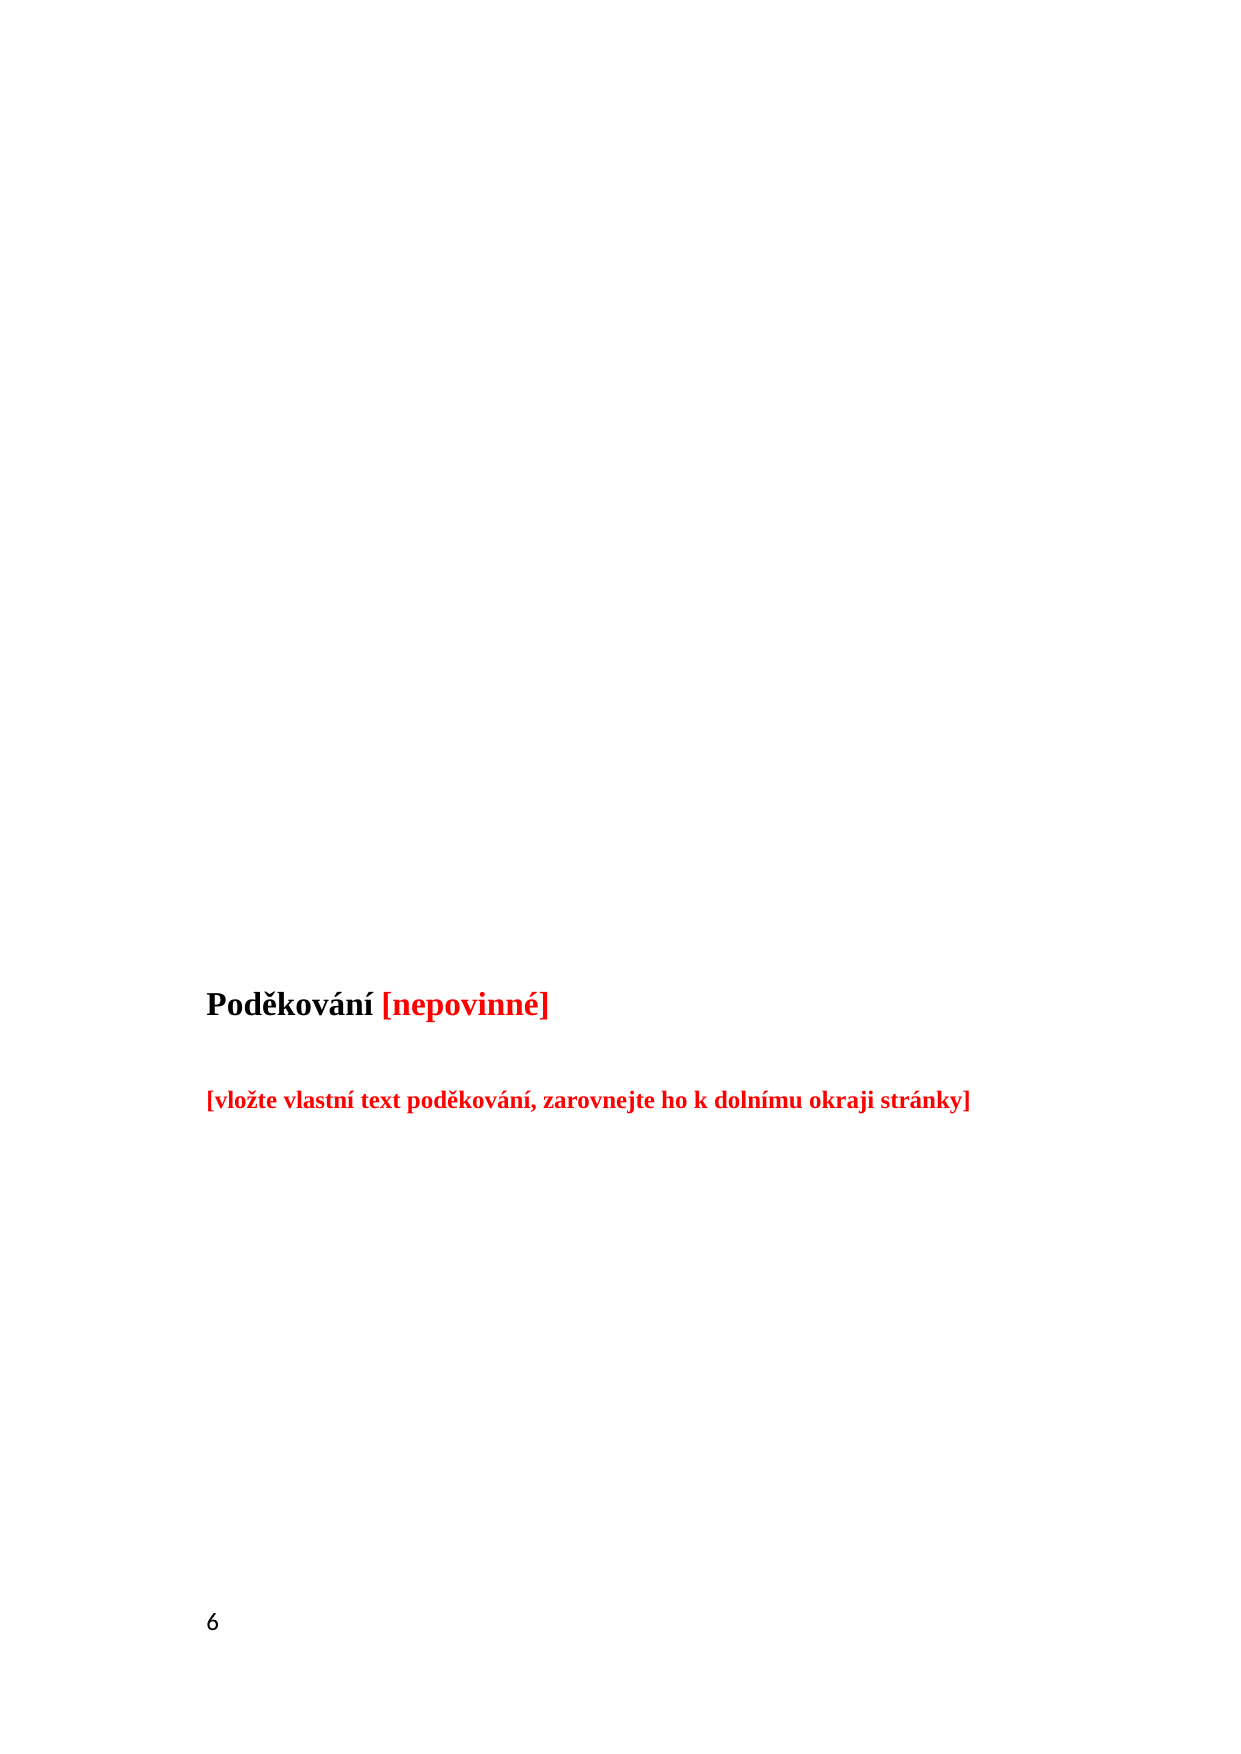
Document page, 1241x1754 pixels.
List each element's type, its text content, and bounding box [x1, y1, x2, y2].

text [vložte vlastní text poděkování, zarovnejte ho k dolnímu okraji stránky] [206, 1085, 1092, 1114]
text Poděkování [nepovinné] [206, 984, 1092, 1023]
